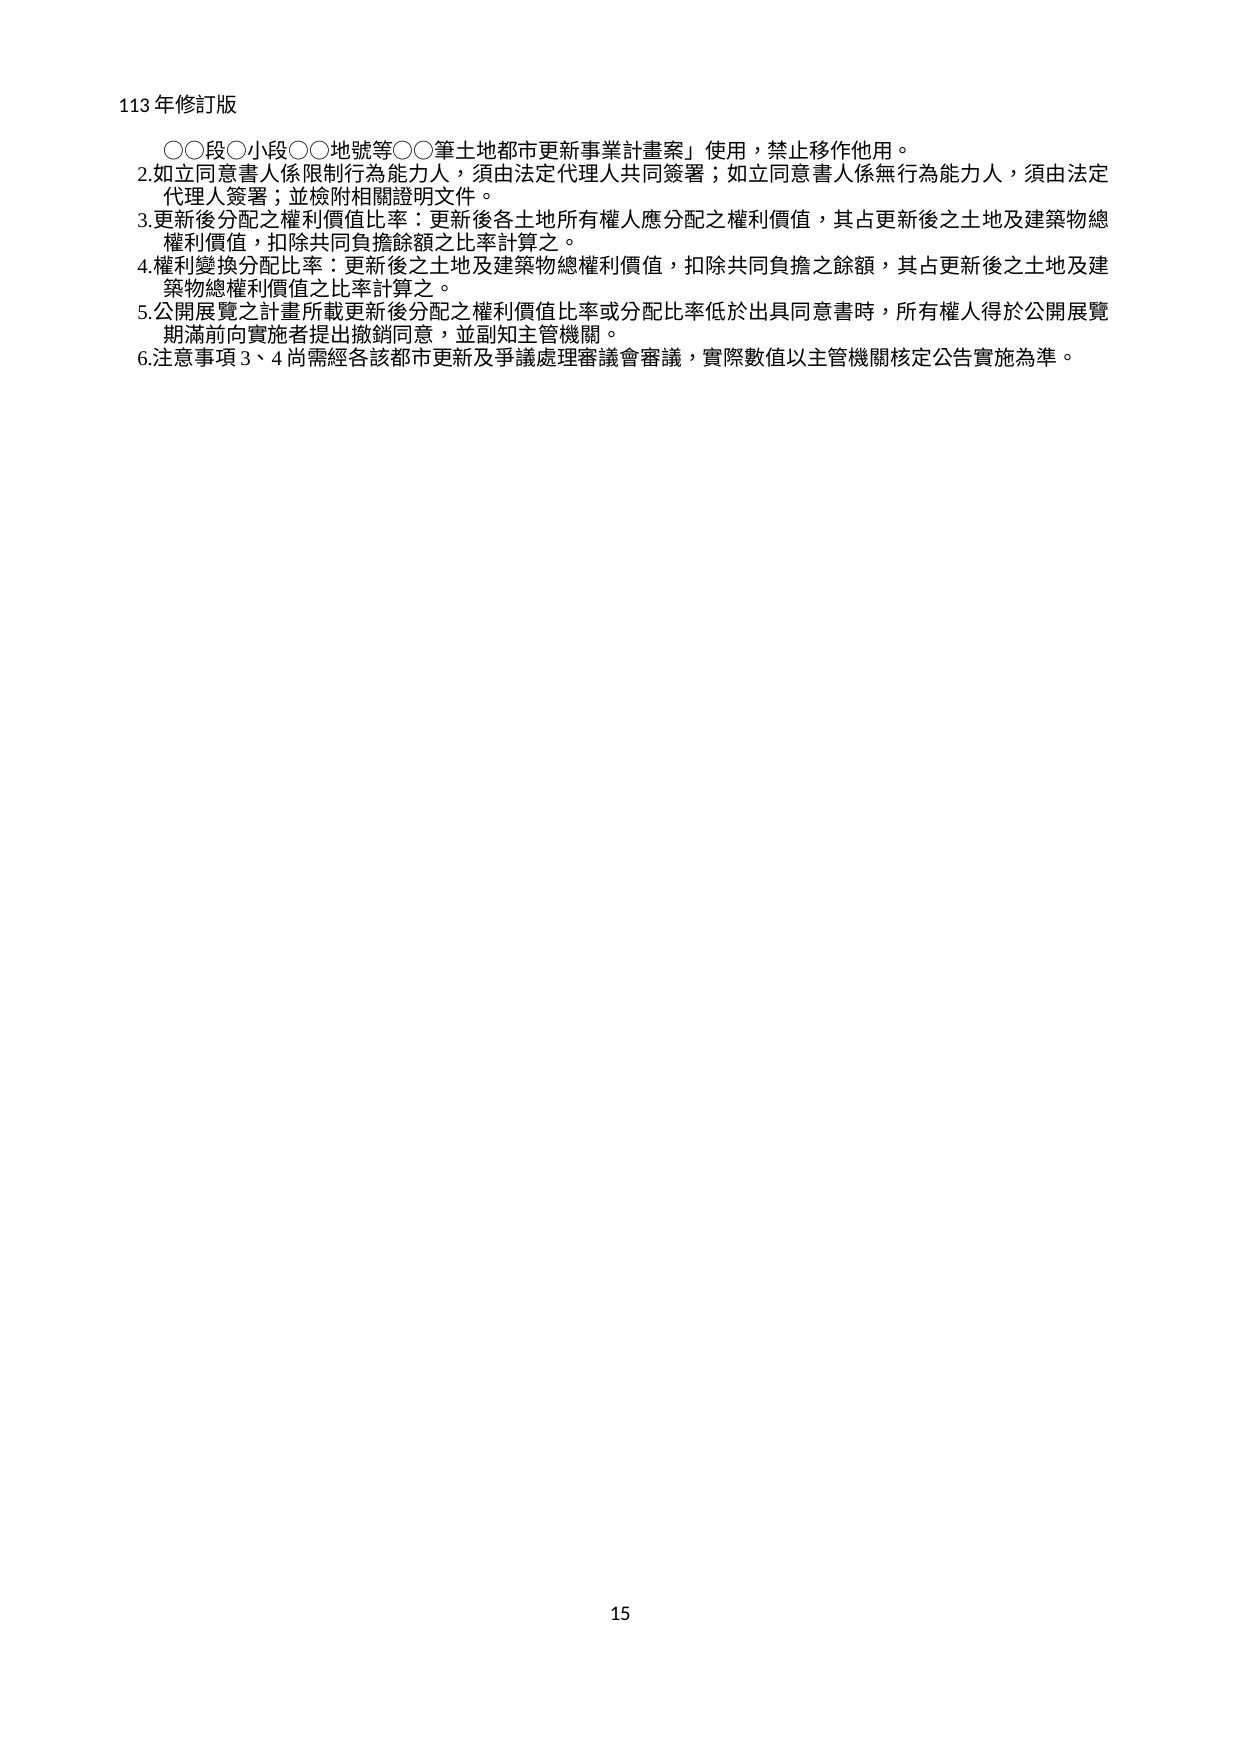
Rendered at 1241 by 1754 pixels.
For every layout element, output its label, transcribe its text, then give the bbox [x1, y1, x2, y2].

table_header 擬訂(或變更)臺北市○○區○○段○小段○○地號等○○筆土地都市更新事業計畫同意書 本人 同意參與由 為實施者申請之「擬訂(或變更)臺北市○○區○○段○小段○○地號等○○筆土地都市更新事業計畫案」。 一、同意都市更新處理方式： □重建 □整建、維護 二、所有權人同意權利價值比率或分配比率(採重建處理方式者)： □ 採權利變換方式實施： □ 採都市更新事業計畫及權利變換計畫併送者： 預估本人更新後分配之權利價值比率： ％。 □ 採都市更新事業計畫及權利變換計畫分送者： 預估權利變換分配比率： ％。 □ 採協議合建或其他方式實施(依實際情況選填)： □ 依所有權人與實施者之合建契約或其雙方合意。 □ 分配比率 ％。 三、同意參與土地及建物權利範圍： (一)土地 (二)建物 立同意書人(本人)： 統一編號： 聯絡地址： 聯絡電話： 中 華 民 國 ○○○ 年 ○○ 月 ○○ 日 注意事項： 1.本人已知悉本都市更新事業計畫內容，且本同意書僅限於「擬訂(或變更)○○（縣/市）○○（鄉/鎮/市/區）○○段○小段○○地號等○○筆土地都市更新事業計畫案」使用，禁止移作他用。 2.如立同意書人係限制行為能力人，須由法定代理人共同簽署；如立同意書人係無行為能力人，須由法定代理人簽署；並檢附相關證明文件。 3.更新後分配之權利價值比率：更新後各土地所有權人應分配之權利價值，其占更新後之土地及建築物總權利價值，扣除共同負擔餘額之比率計算之。 4.權利變換分配比率：更新後之土地及建築物總權利價值，扣除共同負擔之餘額，其占更新後之土地及建築物總權利價值之比率計算之。 5.公開展覽之計畫所載更新後分配之權利價值比率或分配比率低於出具同意書時，所有權人得於公開展覽期滿前向實施者提出撤銷同意，並副知主管機關。 6.注意事項3、4尚需經各該都市更新及爭議處理審議會審議，實際數值以主管機關核定公告實施為準。 [117, 141, 1122, 370]
